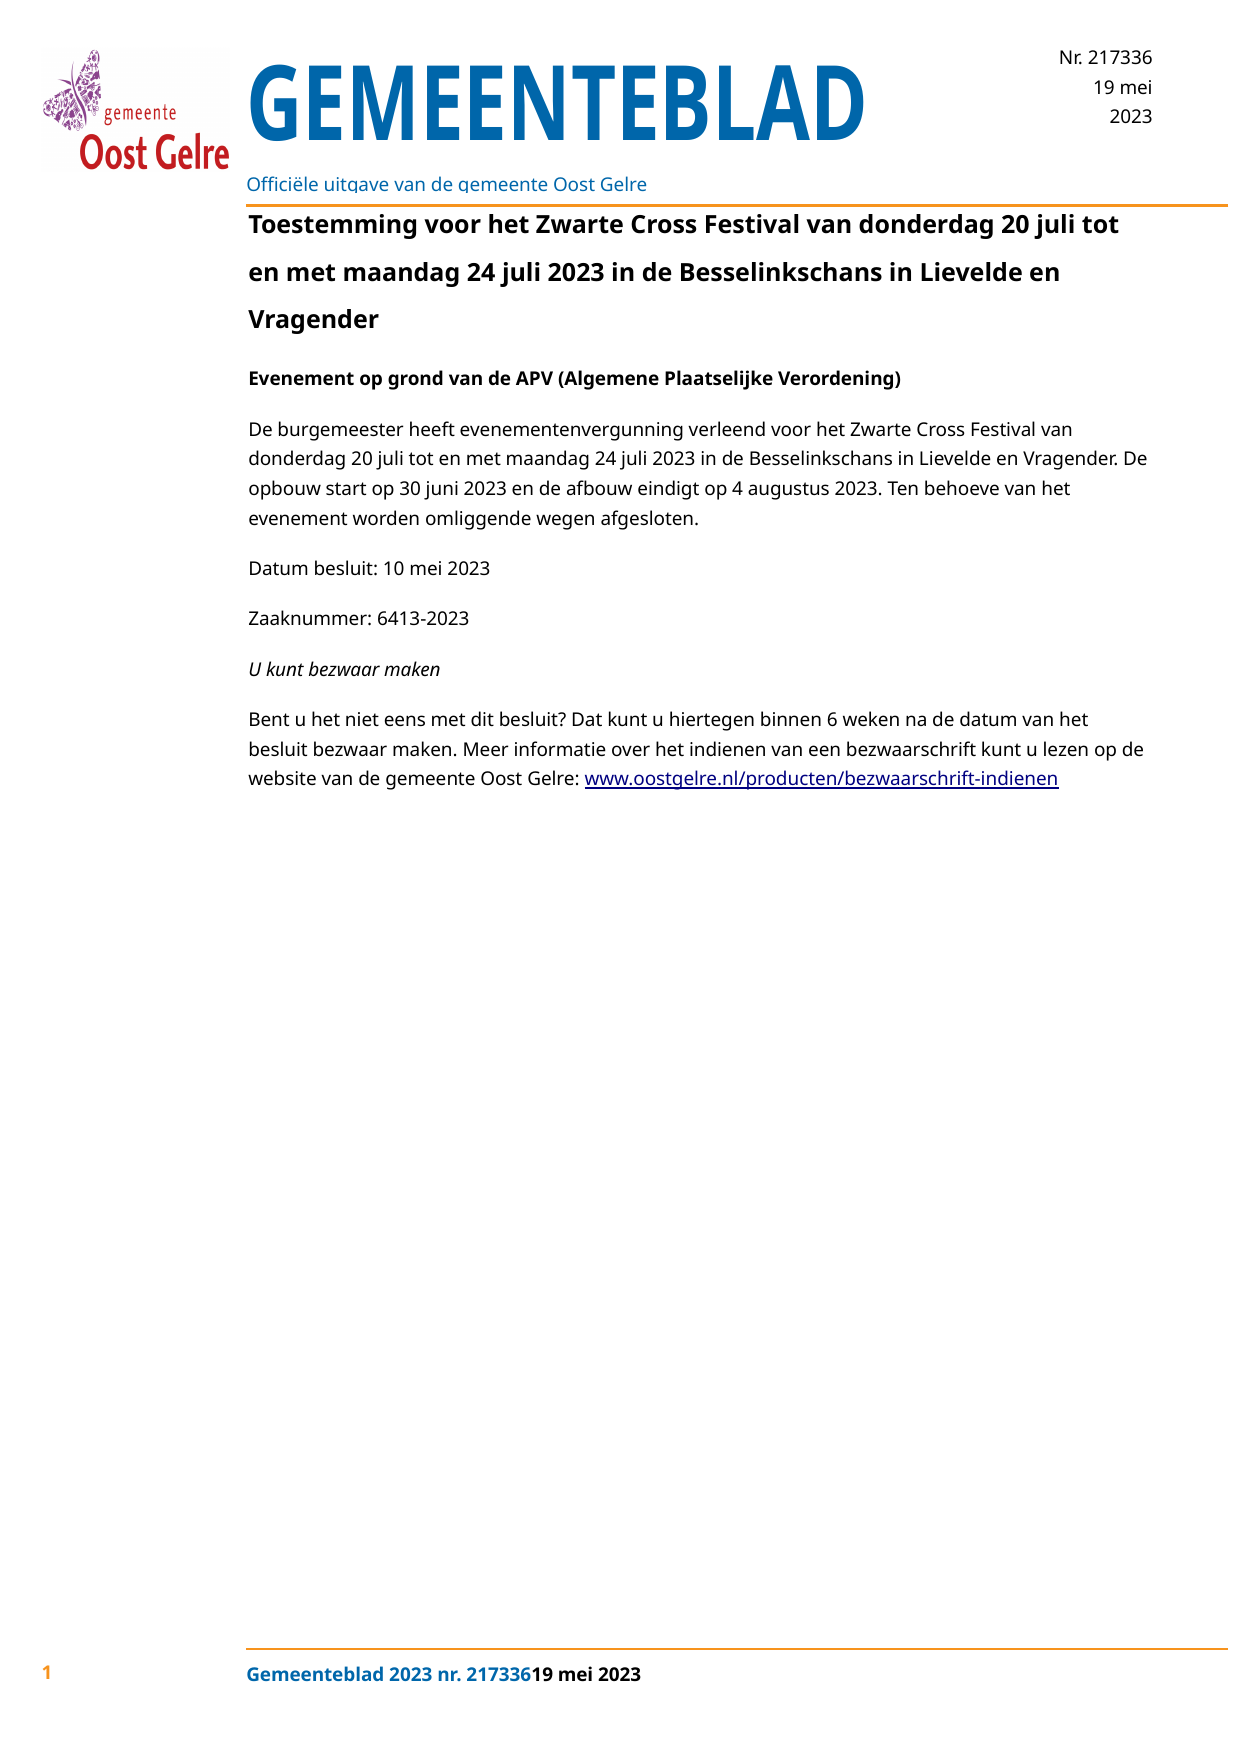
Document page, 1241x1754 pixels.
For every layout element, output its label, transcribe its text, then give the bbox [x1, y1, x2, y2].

picture [41, 47, 231, 172]
text Evenement op grond van de APV (Algemene Plaatselijke Verordening) [248, 366, 1152, 391]
text Datum besluit: 10 mei 2023 [248, 555, 1152, 581]
text De burgemeester heeft evenementenvergunning verleend voor het Zwarte Cross Festival van donderdag 20 juli tot en met maandag 24 juli 2023 in de Besselinkschans in Lievelde en Vragender. De opbouw start op 30 juni 2023 en de afbouw eindigt op 4 augustus 2023. Ten behoeve van het evenement worden omliggende wegen afgesloten. [248, 416, 1152, 530]
text Toestemming voor het Zwarte Cross Festival van donderdag 20 juli tot en met maandag 24 juli 2023 in de Besselinkschans in Lievelde en Vragender [248, 207, 1152, 336]
text U kunt bezwaar maken [248, 656, 1152, 682]
text Zaaknummer: 6413-2023 [248, 606, 1152, 631]
text Bent u het niet eens met dit besluit? Dat kunt u hiertegen binnen 6 weken na de datum van het besluit bezwaar maken. Meer informatie over het indienen van een bezwaarschrift kunt u lezen op de website van de gemeente Oost Gelre: www.oostgelre.nl/producten/bezwaarschrift-indienen [248, 706, 1152, 791]
